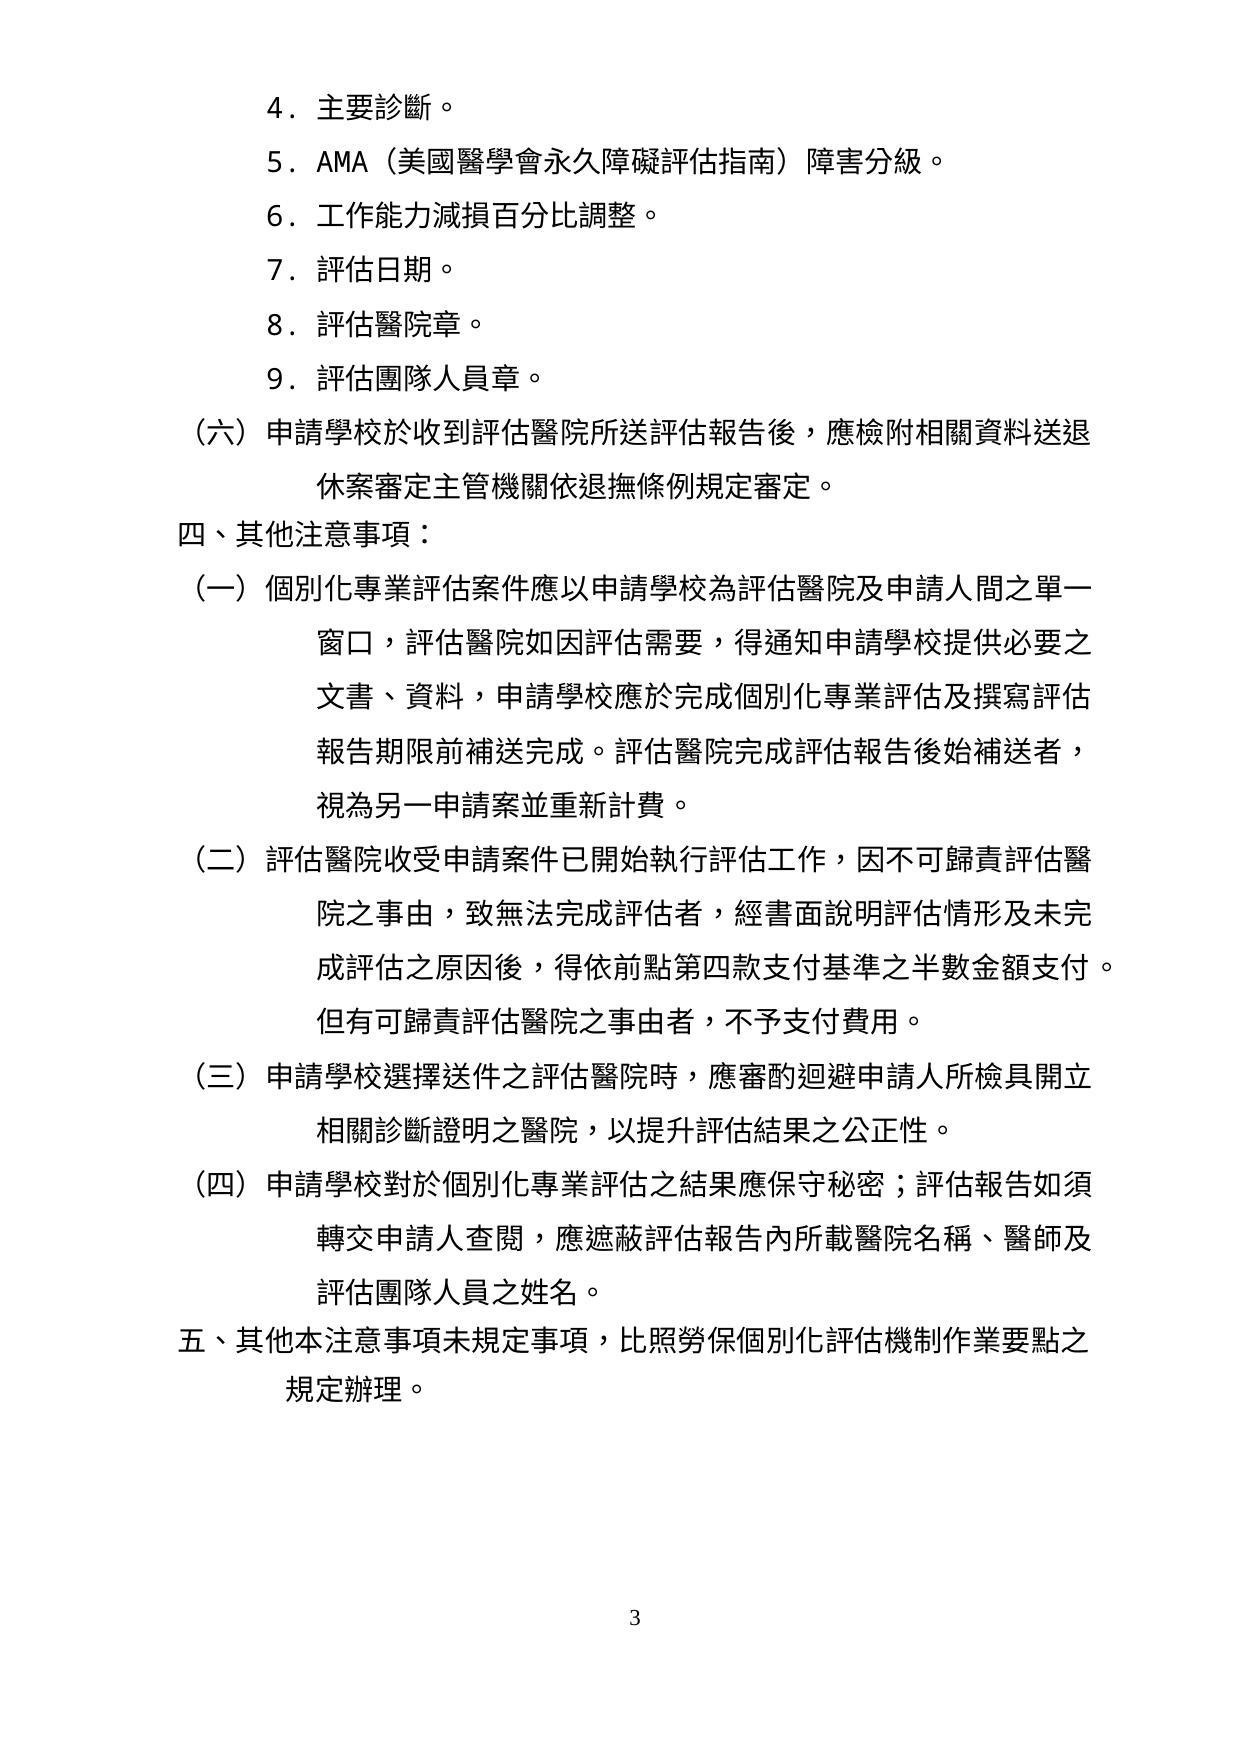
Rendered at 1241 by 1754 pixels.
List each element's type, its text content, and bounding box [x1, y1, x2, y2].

list 評估醫院收受申請案件已開始執行評估工作，因不可歸責評估醫院之事由，致無法完成評估者，經書面說明評估情形及未完成評估之原因後，得依前點第四款支付基準之半數金額支付。但有可歸責評估醫院之事由者，不予支付費用。 [177, 827, 1092, 1044]
list 申請學校選擇送件之評估醫院時，應審酌迴避申請人所檢具開立相關診斷證明之醫院，以提升評估結果之公正性。 [177, 1044, 1092, 1152]
list 工作能力減損百分比調整。 [266, 183, 1092, 237]
list AMA（美國醫學會永久障礙評估指南）障害分級。 [266, 129, 1092, 183]
list 申請學校對於個別化專業評估之結果應保守秘密；評估報告如須轉交申請人查閱，應遮蔽評估報告內所載醫院名稱、醫師及評估團隊人員之姓名。 [177, 1152, 1092, 1314]
list 個別化專業評估案件應以申請學校為評估醫院及申請人間之單一窗口，評估醫院如因評估需要，得通知申請學校提供必要之文書、資料，申請學校應於完成個別化專業評估及撰寫評估報告期限前補送完成。評估醫院完成評估報告後始補送者，視為另一申請案並重新計費。 [177, 556, 1092, 827]
list 申請學校於收到評估醫院所送評估報告後，應檢附相關資料送退休案審定主管機關依退撫條例規定審定。 [177, 400, 1092, 508]
list 其他本注意事項未規定事項，比照勞保個別化評估機制作業要點之規定辦理。 [177, 1314, 1092, 1410]
list 其他注意事項： [177, 508, 1088, 556]
list 主要診斷。 [266, 75, 1092, 129]
list 評估日期。 [266, 237, 1092, 292]
list 評估團隊人員章。 [266, 346, 1092, 400]
list 評估醫院章。 [266, 292, 1092, 346]
